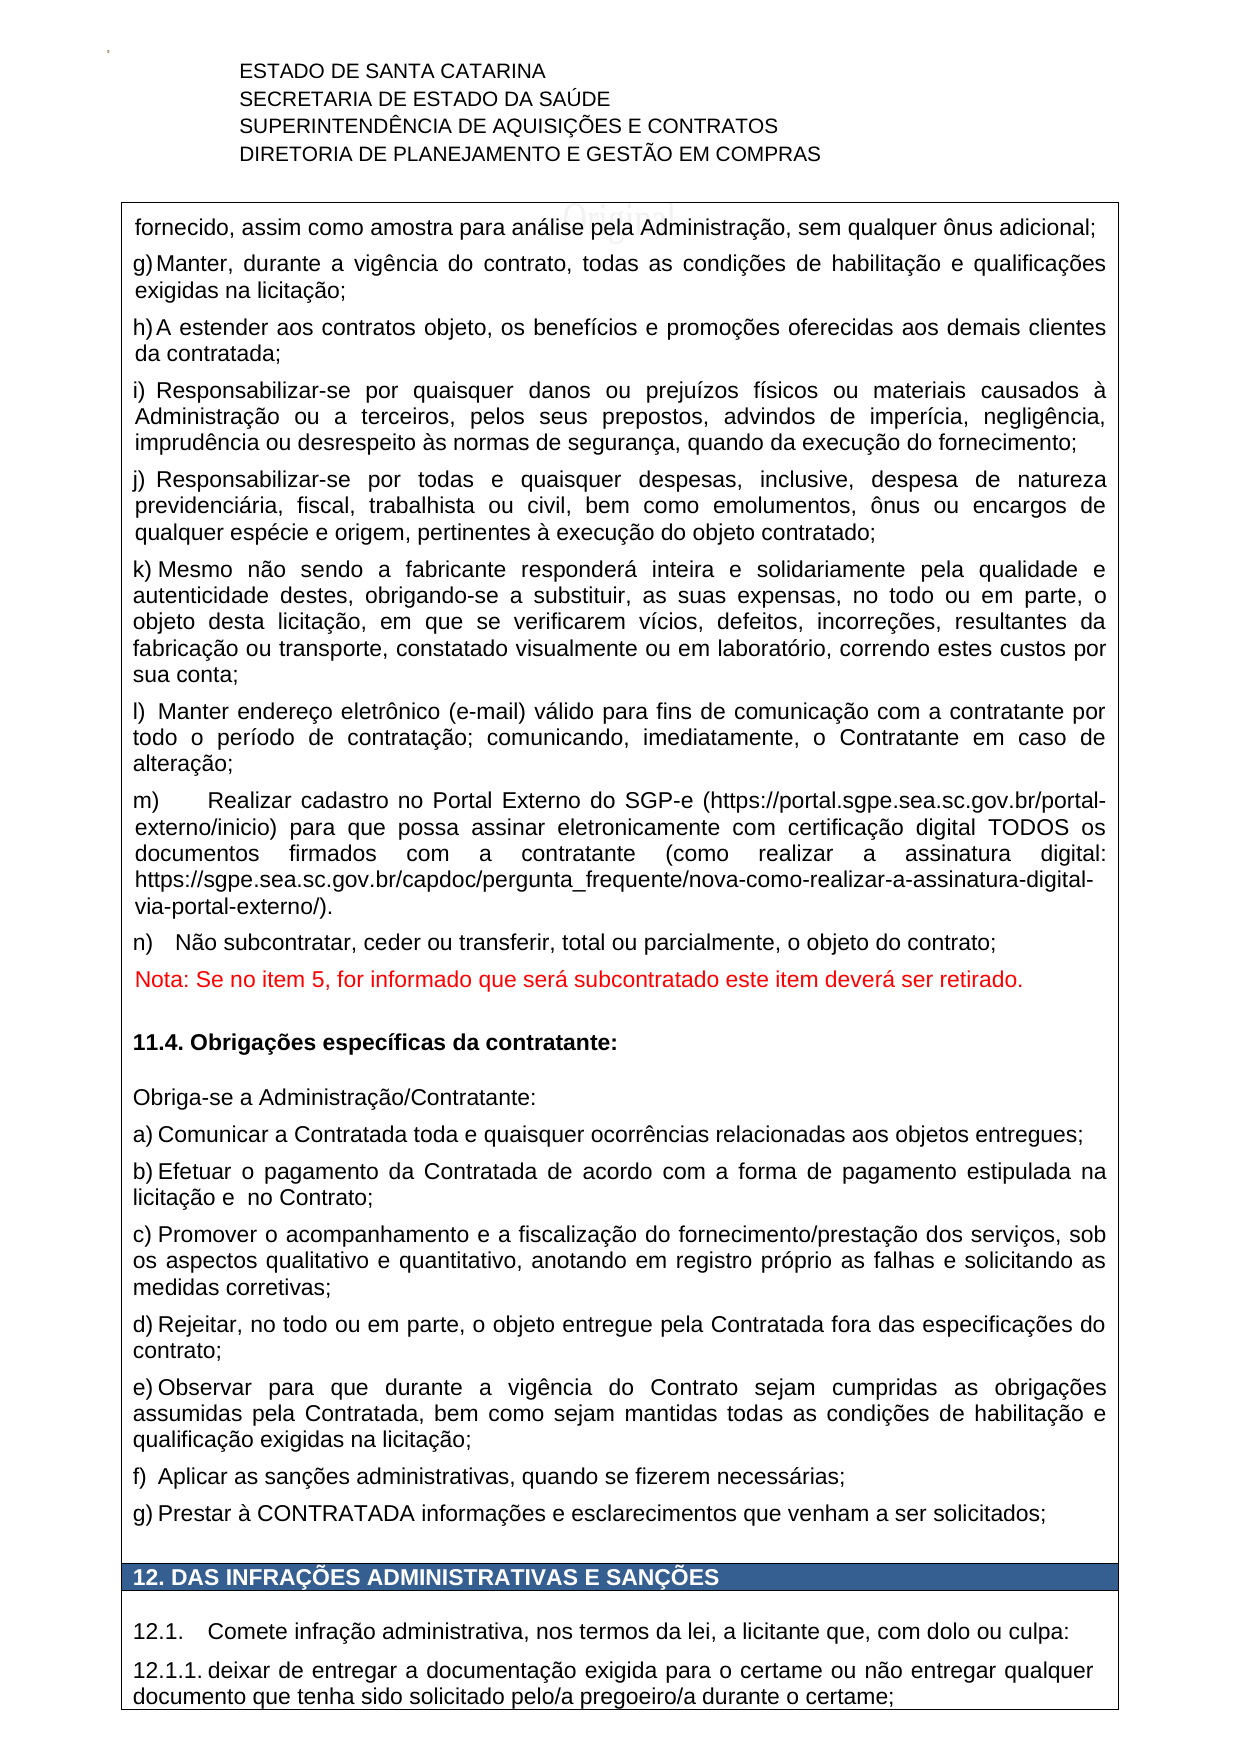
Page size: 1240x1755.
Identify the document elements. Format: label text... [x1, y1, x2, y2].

table_cell DAS INFRAÇÕES ADMINISTRATIVAS E SANÇÕES [122, 1564, 1118, 1590]
table_cell Comete infração administrativa, nos termos da lei, a licitante que, com dolo ou culpa: deixar de entregar a documentação exigida para o certame ou não entregar qualquer documento que tenha sido solicitado pelo/a pregoeiro/a durante o certame; Salvo em decorrência de fato superveniente devidamente justificado, não mantiver a proposta em especial quando: não enviar a proposta adequada ao último lance ofertado ou após a negociação; recusar-se a enviar o detalhamento da proposta quando exigível; ou pedir para ser desclassificado quando encerrada a etapa competitiva; não celebrar o contrato ou não entregar a documentação exigida para a contratação, quando convocado dentro do prazo de validade de sua proposta; 12.1.3.1. recusar-se, sem justificativa, a assinar o contrato ou a ata de registro de preço, ou a aceitar ou retirar o instrumento equivalente no prazo estabelecido pela Administração; apresentar declaração ou documentação falsa exigida para o certame ou prestar declaração falsa durante a licitação; fraudar a licitação; comportar-se de modo inidôneo ou cometer fraude de qualquer natureza, em especial quando: agir em conluio ou em desconformidade com a lei; induzir deliberadamente a erro no julgamento; apresentar amostra falsificada ou deteriorada; praticar atos ilícitos com vistas a frustrar os objetivos da licitação; praticar ato lesivo previsto no art. 5º da Lei nº 12.846, de 2013. Com fulcro na Lei Federal nº 14.133, de 2021, a Administração poderá, garantida a prévia defesa, aplicar às licitantes e/ou adjudicatários as seguintes sanções, sem prejuízo das responsabilidades civil e criminal: advertência; multa; impedimento de licitar e contratar e declaração de inidoneidade para licitar ou contratar, enquanto perdurarem os motivos determinantes da punição ou até que seja promovida sua reabilitação perante a própria autoridade que aplicou a penalidade. Na aplicação das sanções serão considerados: a natureza e a gravidade da infração cometida; as peculiaridades do caso concreto; as circunstâncias agravantes ou atenuantes; os danos que dela provierem para a Administração Pública; a implantação ou o aperfeiçoamento de programa de integridade, conforme normas e orientações dos órgãos de controle. A multa será recolhida em percentual de 0,5% a 30% incidente sobre o valor do contrato licitado, recolhida no prazo máximo de 30 (trinta) dias úteis, a contar da comunicação oficial. Para as infrações previstas nos itens 12.1.1 e 12.1.2 a multa será de 0,5% a 1% do valor do contrato licitado. Para as infrações previstas nos itens 12.1.3, 12.1.4, 12.1.5, 12.1.6, 12.1.7 e 12.1.8, a multa será de 20% do valor do contrato licitado. As sanções de advertência, impedimento de licitar e contratar e declaração de inidoneidade para licitar ou contratar poderão ser aplicadas, cumulativamente ou não, à penalidade de multa. Na aplicação da sanção de multa será facultada a defesa do interessado no prazo de 15 (quinze) dias úteis, contado da data de sua intimação. A sanção de impedimento de licitar e contratar será aplicada ao responsável em decorrência das infrações administrativas relacionadas nos itens 12.1.1, 12.1.2 e 12.1.3, quando não se justificar a imposição de penalidade mais grave, e impedirá o responsável de licitar e contratar no âmbito da Administração Pública direta e indireta do ente federativo a qual pertencer o órgão ou entidade, pelo prazo máximo de 2 (dois) anos. Poderá ser aplicada ao responsável a sanção de declaração de inidoneidade para licitar ou contratar, em decorrência da prática das infrações dispostas nos itens 12.1.4, 12.1.5, 12.1.6, 12.1.7 e 12.1.8, bem como pelas infrações administrativas previstas nos itens 12.1.1, 12.1.2 e 12.1.3 que justifiquem a imposição de penalidade mais grave que a sanção de impedimento de licitar e contratar, cuja duração observará o prazo previsto no art. 9 º do Decreto Estadual nº 441/2024. A recusa injustificada do adjudicatário em assinar o contrato ou a ata de registro de preço, ou em aceitar ou retirar o instrumento equivalente no prazo estabelecido pela Administração, descrita no item 12.1.3, caracterizará o descumprimento total da obrigação assumida e o sujeitará às penalidades e à imediata perda da garantia de proposta em favor do órgão ou entidade promotora da licitação. A apuração de responsabilidade relacionadas às sanções de impedimento de licitar e contratar e de declaração de inidoneidade para licitar ou contratar demandará a instauração de processo de responsabilização a ser conduzido por comissão composta por 2 (dois) ou mais servidores estáveis, que avaliará fatos e circunstâncias conhecidos e intimará a licitante ou o adjudicatário para, no prazo de 15 (quinze) dias úteis, contado da data de sua intimação, apresentar defesa escrita e especificar as provas que pretenda produzir. Caberá recurso no prazo de 15 (quinze) dias úteis da aplicação das sanções de advertência, multa e impedimento de licitar e contratar, contado da data da intimação, o qual será dirigido à autoridade que tiver proferido a decisão recorrida, que, se não a reconsiderar no prazo de 5 (cinco) dias úteis, encaminhará o recurso com sua motivação à autoridade superior, que deverá proferir sua decisão no prazo máximo de 20 (vinte) dias úteis, contado do recebimento dos autos. Caberá a apresentação de pedido de reconsideração da aplicação da sanção de declaração de inidoneidade para licitar ou contratar no prazo de 15 (quinze) dias úteis, contado da data da intimação, e decidido no prazo máximo de 20 (vinte) dias úteis, contado do seu recebimento. O recurso e o pedido de reconsideração terão efeito suspensivo do ato ou da decisão recorrida até que sobrevenha decisão final da autoridade competente. A aplicação das sanções previstas neste Edital não exclui, em hipótese alguma, a obrigação de reparação integral dos danos causados. [122, 1591, 1118, 1709]
table_cell fornecido, assim como amostra para análise pela Administração, sem qualquer ônus adicional; Manter, durante a vigência do contrato, todas as condições de habilitação e qualificações exigidas na licitação; A estender aos contratos objeto, os benefícios e promoções oferecidas aos demais clientes da contratada; Responsabilizar-se por quaisquer danos ou prejuízos físicos ou materiais causados à Administração ou a terceiros, pelos seus prepostos, advindos de imperícia, negligência, imprudência ou desrespeito às normas de segurança, quando da execução do fornecimento; Responsabilizar-se por todas e quaisquer despesas, inclusive, despesa de natureza previdenciária, fiscal, trabalhista ou civil, bem como emolumentos, ônus ou encargos de qualquer espécie e origem, pertinentes à execução do objeto contratado; Mesmo não sendo a fabricante responderá inteira e solidariamente pela qualidade e autenticidade destes, obrigando-se a substituir, as suas expensas, no todo ou em parte, o objeto desta licitação, em que se verificarem vícios, defeitos, incorreções, resultantes da fabricação ou transporte, constatado visualmente ou em laboratório, correndo estes custos por sua conta; Manter endereço eletrônico (e-mail) válido para fins de comunicação com a contratante por todo o período de contratação; comunicando, imediatamente, o Contratante em caso de alteração; Realizar cadastro no Portal Externo do SGP-e (https://portal.sgpe.sea.sc.gov.br/portal-externo/inicio) para que possa assinar eletronicamente com certificação digital TODOS os documentos firmados com a contratante (como realizar a assinatura digital: https://sgpe.sea.sc.gov.br/capdoc/pergunta_frequente/nova-como-realizar-a-assinatura-digital-via-portal-externo/). Não subcontratar, ceder ou transferir, total ou parcialmente, o objeto do contrato; Nota: Se no item 5, for informado que será subcontratado este item deverá ser retirado. 11.4. Obrigações específicas da contratante: Obriga-se a Administração/Contratante: Comunicar a Contratada toda e quaisquer ocorrências relacionadas aos objetos entregues; Efetuar o pagamento da Contratada de acordo com a forma de pagamento estipulada na licitação e no Contrato; Promover o acompanhamento e a fiscalização do fornecimento/prestação dos serviços, sob os aspectos qualitativo e quantitativo, anotando em registro próprio as falhas e solicitando as medidas corretivas; Rejeitar, no todo ou em parte, o objeto entregue pela Contratada fora das especificações do contrato; Observar para que durante a vigência do Contrato sejam cumpridas as obrigações assumidas pela Contratada, bem como sejam mantidas todas as condições de habilitação e qualificação exigidas na licitação; Aplicar as sanções administrativas, quando se fizerem necessárias; Prestar à CONTRATADA informações e esclarecimentos que venham a ser solicitados; [122, 203, 1118, 1563]
